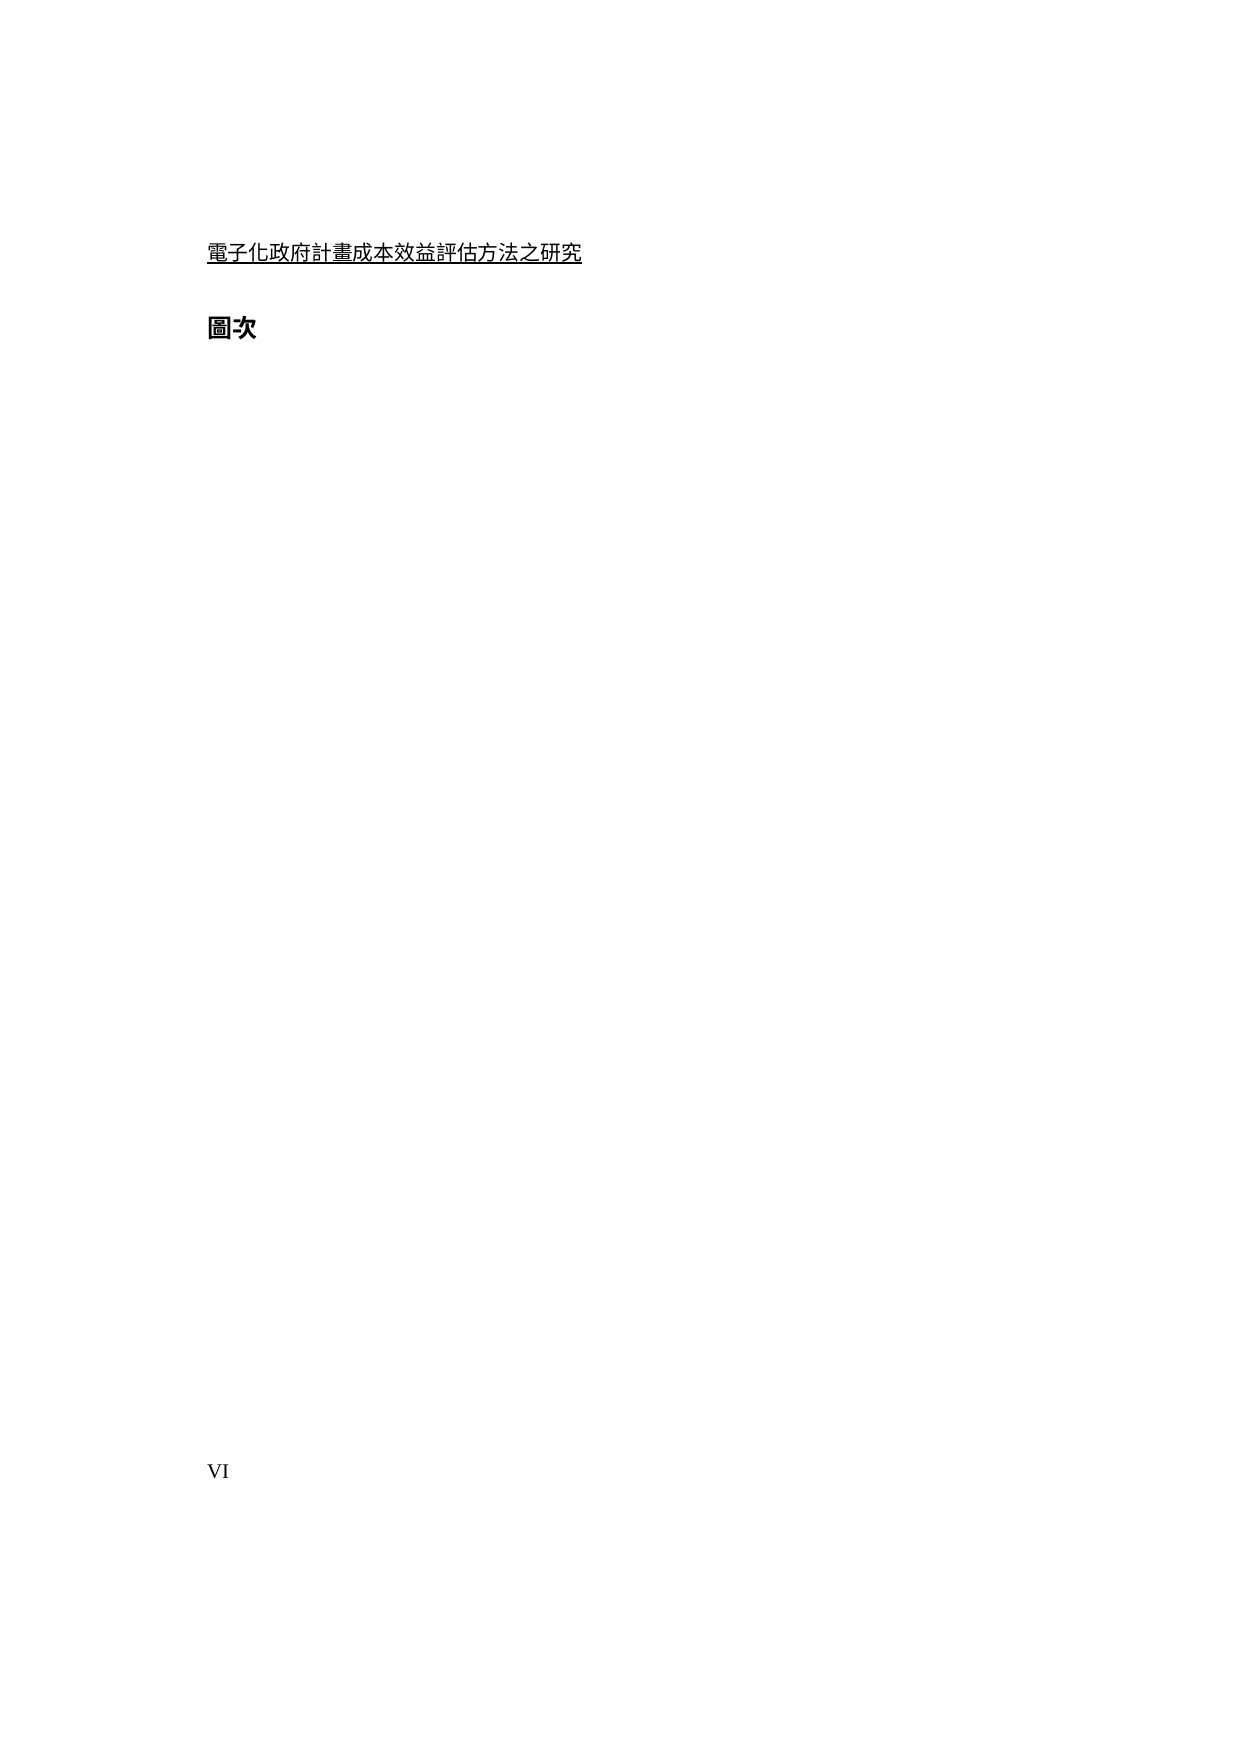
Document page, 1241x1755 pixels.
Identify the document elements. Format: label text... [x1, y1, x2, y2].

text 圖次 [207, 308, 1033, 345]
